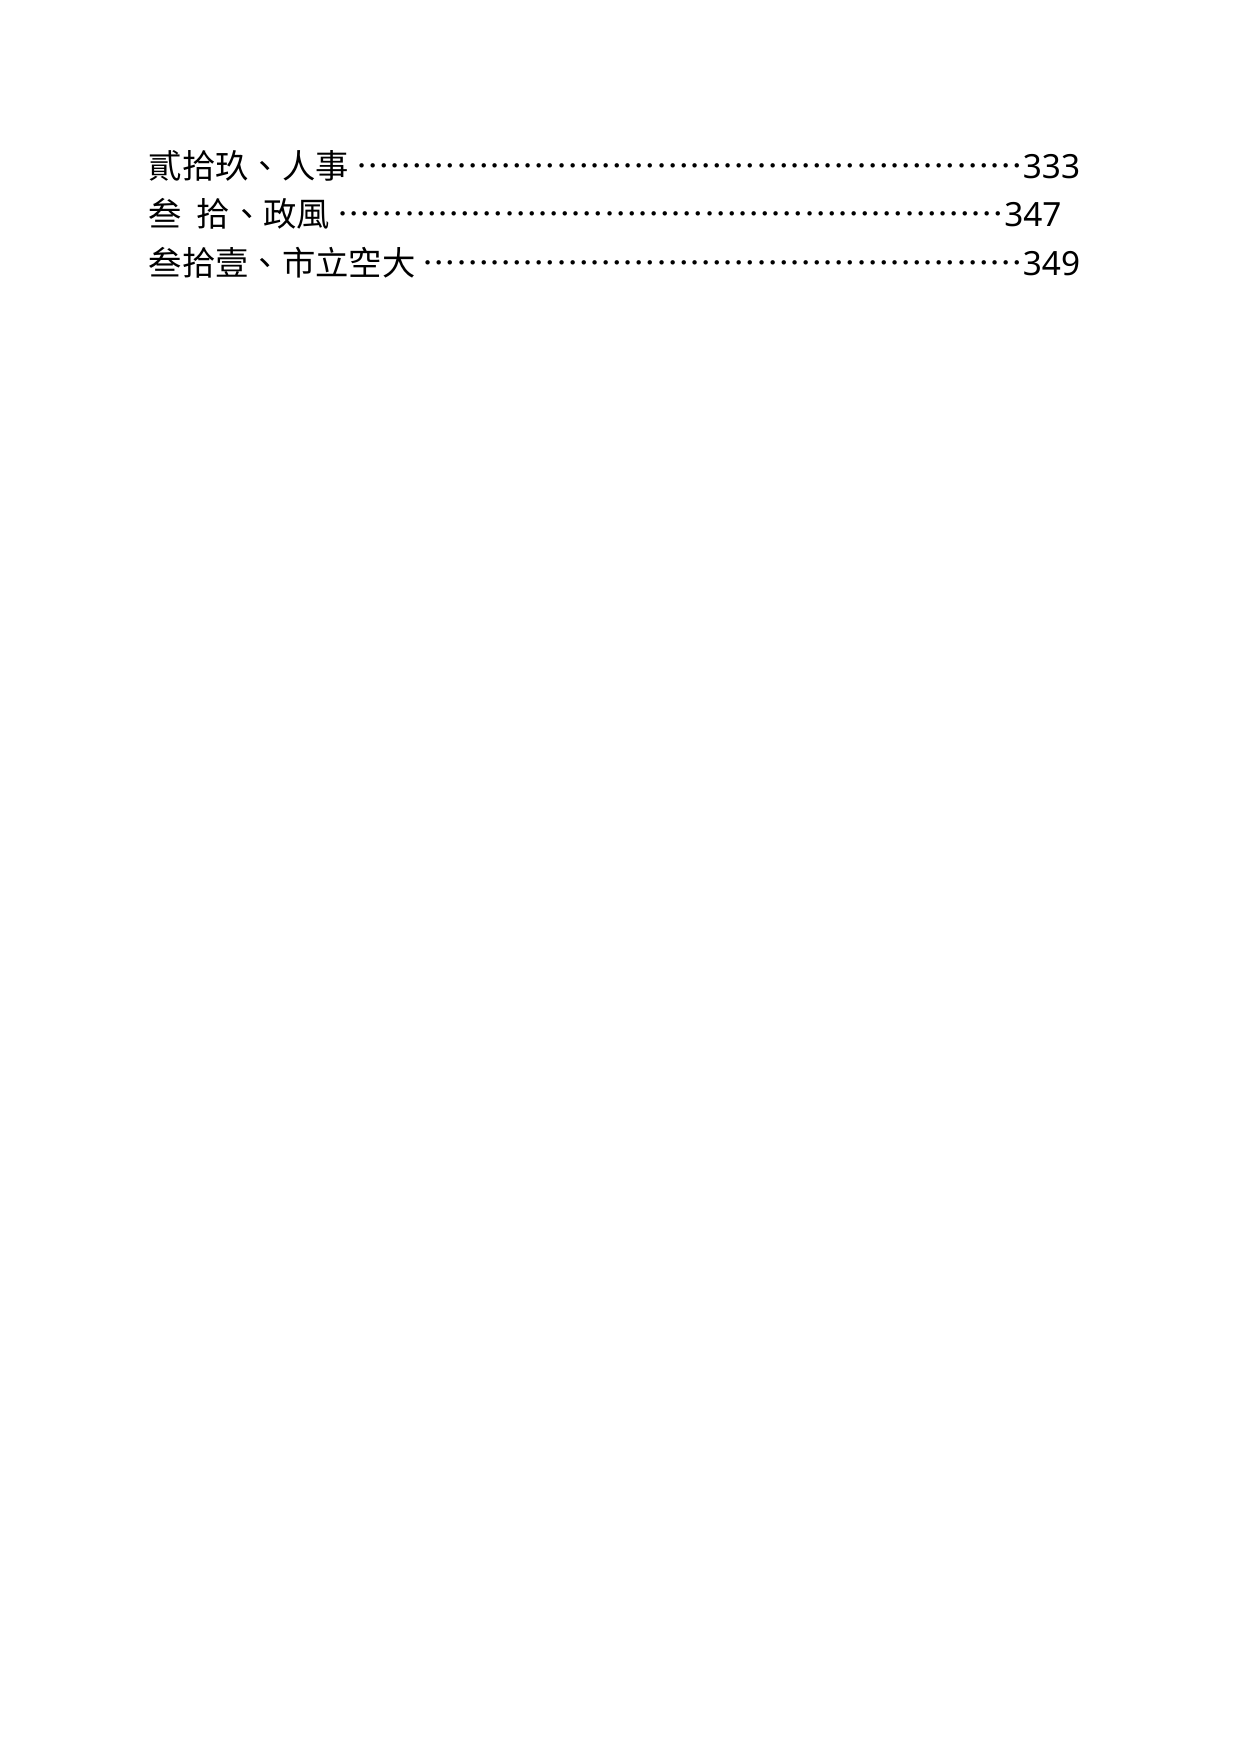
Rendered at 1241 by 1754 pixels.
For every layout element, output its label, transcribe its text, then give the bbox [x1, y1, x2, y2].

text 貳拾玖、人事 ……………………………………………………333 [148, 139, 1092, 188]
text 叁拾壹、市立空大 ………………………………………………349 [148, 236, 1092, 285]
text 叁 拾、政風 ……………………………………………………347 [148, 188, 1092, 236]
